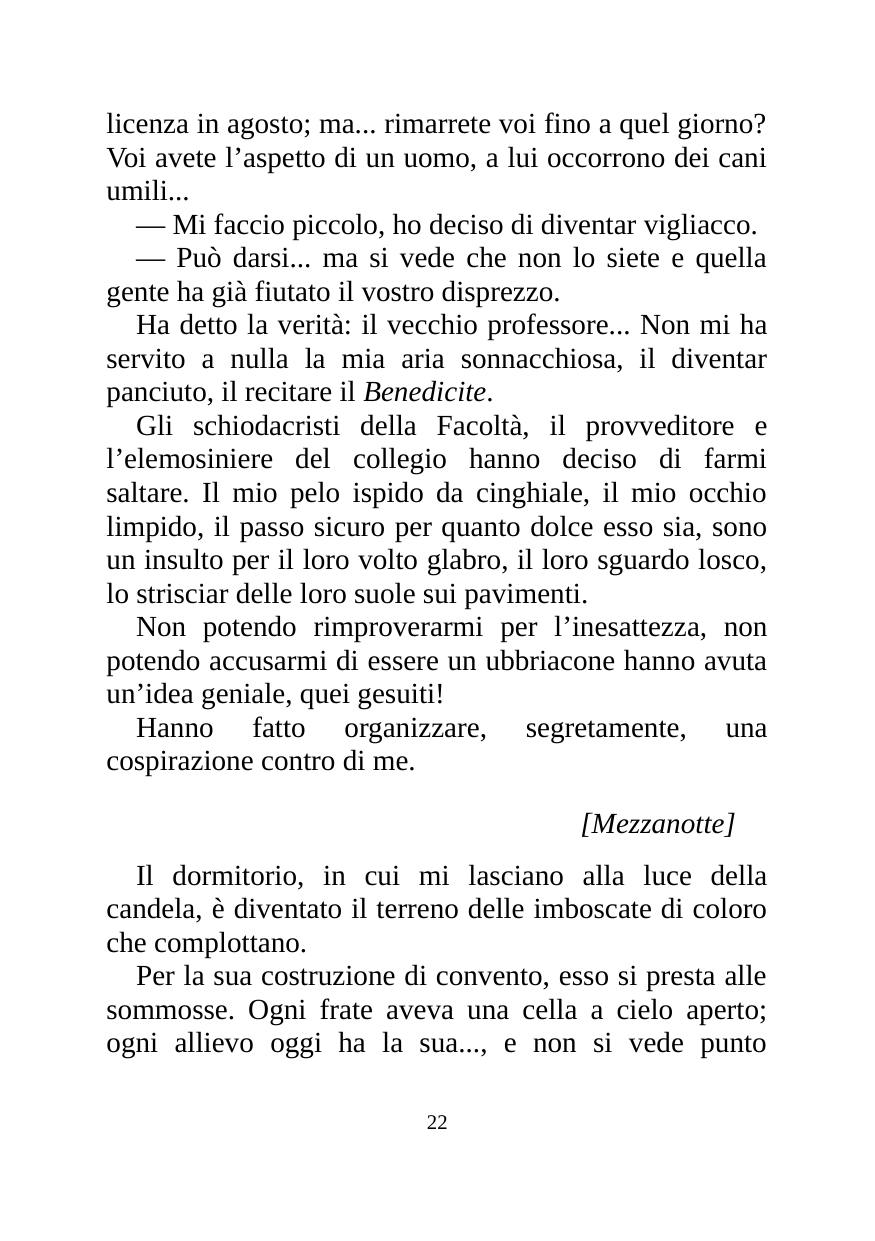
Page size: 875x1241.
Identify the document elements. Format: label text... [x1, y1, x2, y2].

text — Mi faccio piccolo, ho deciso di diventar vigliacco. [106, 207, 768, 240]
text Gli schiodacristi della Facoltà, il provveditore e l’elemosiniere del collegio hanno deciso di farmi saltare. Il mio pelo ispido da cinghiale, il mio occhio limpido, il passo sicuro per quanto dolce esso sia, sono un insulto per il loro volto glabro, il loro sguardo losco, lo strisciar delle loro suole sui pavimenti. [106, 408, 768, 609]
text licenza in agosto; ma... rimarrete voi fino a quel giorno? Voi avete l’aspetto di un uomo, a lui occorrono dei cani umili... [106, 106, 768, 207]
text [Mezzanotte] [106, 807, 738, 840]
text — Può darsi... ma si vede che non lo siete e quella gente ha già fiutato il vostro disprezzo. [106, 240, 768, 307]
text Hanno fatto organizzare, segretamente, una cospirazione contro di me. [106, 710, 768, 777]
text Non potendo rimproverarmi per l’inesattezza, non potendo accusarmi di essere un ubbriacone hanno avuta un’idea geniale, quei gesuiti! [106, 609, 768, 710]
text Per la sua costruzione di convento, esso si presta alle sommosse. Ogni frate aveva una cella a cielo aperto; ogni allievo oggi ha la sua..., e non si vede punto [106, 958, 768, 1059]
text Ha detto la verità: il vecchio professore... Non mi ha servito a nulla la mia aria sonnacchiosa, il diventar panciuto, il recitare il Benedicite. [106, 307, 768, 408]
text Il dormitorio, in cui mi lasciano alla luce della candela, è diventato il terreno delle imboscate di coloro che complottano. [106, 858, 768, 958]
